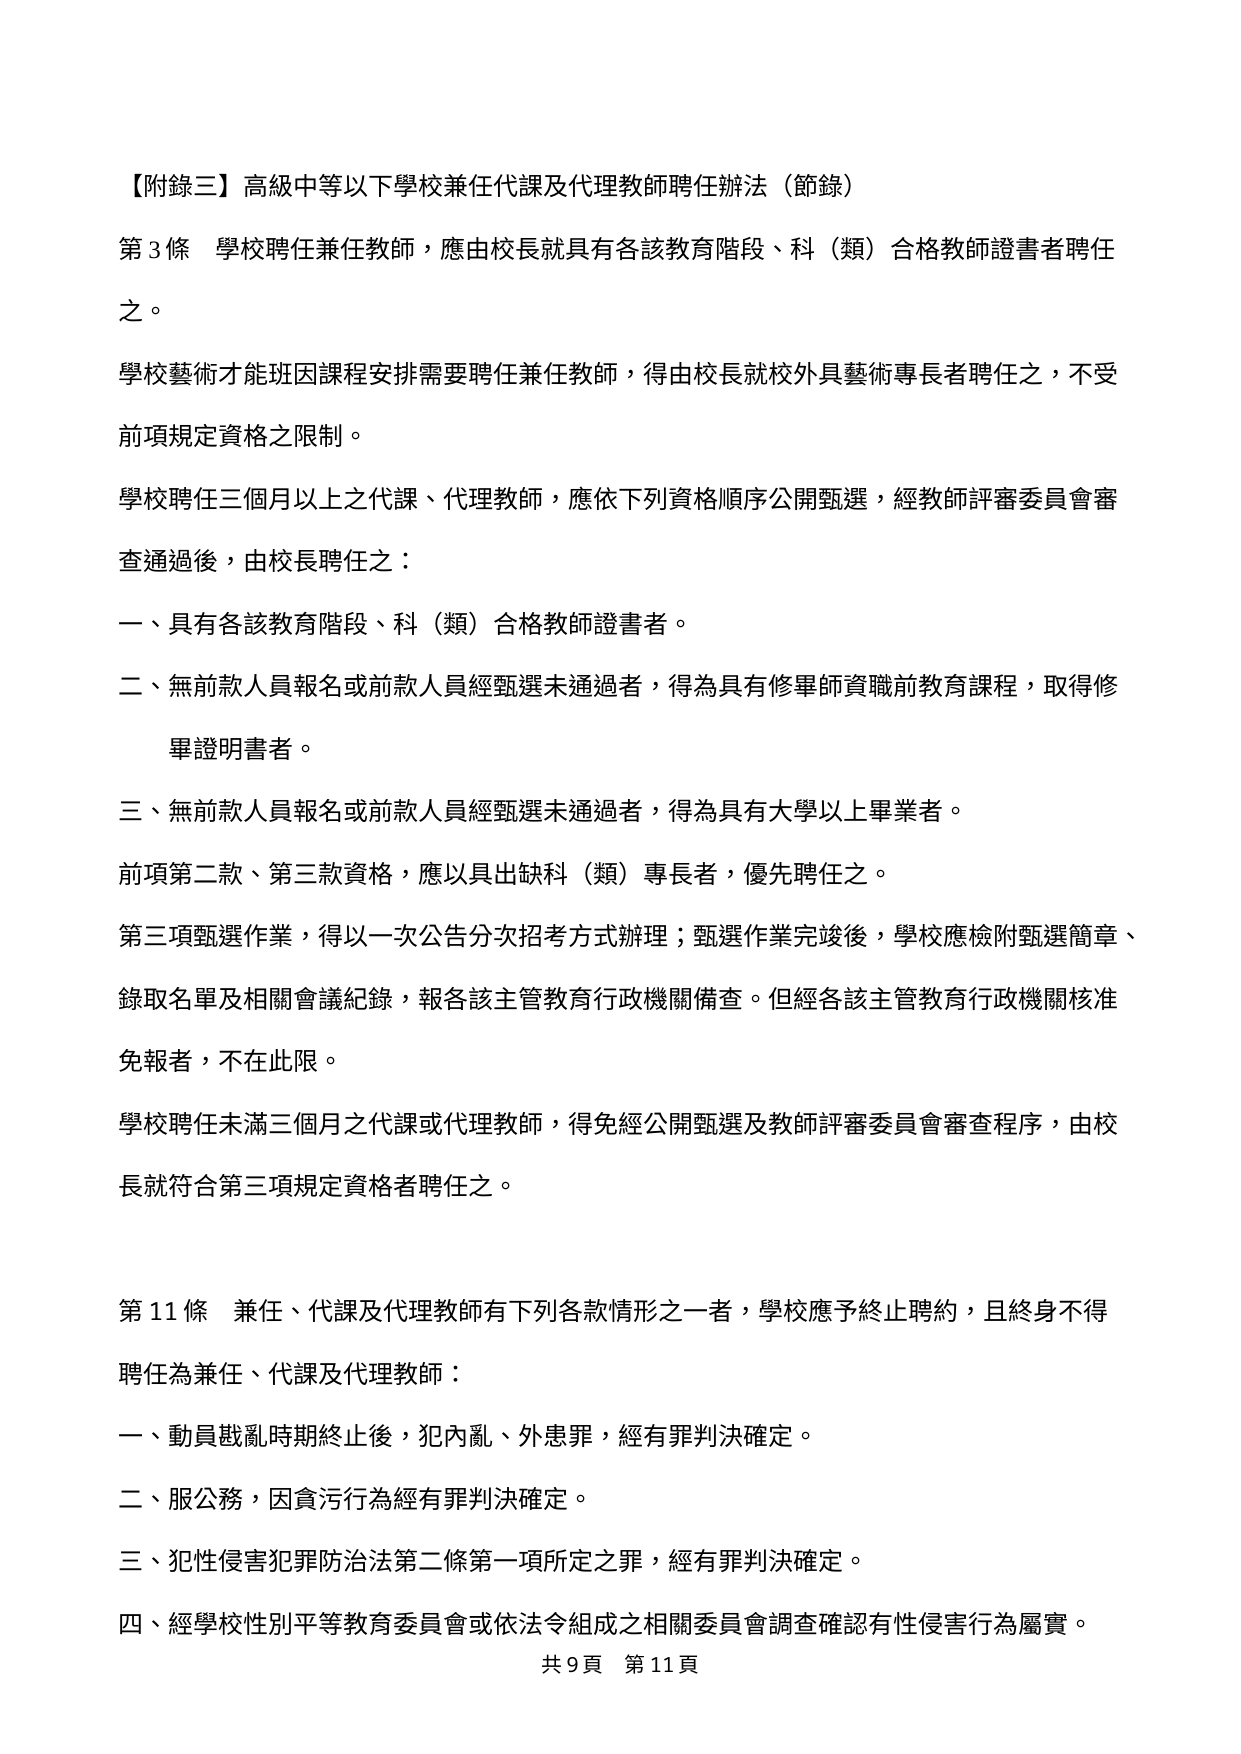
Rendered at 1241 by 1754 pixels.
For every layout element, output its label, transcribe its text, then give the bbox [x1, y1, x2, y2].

text 第11條 兼任、代課及代理教師有下列各款情形之一者，學校應予終止聘約，且終身不得聘任為兼任、代課及代理教師： [118, 1268, 1122, 1393]
text 二、無前款人員報名或前款人員經甄選未通過者，得為具有修畢師資職前教育課程，取得修畢證明書者。 [118, 643, 1122, 768]
text 前項第二款、第三款資格，應以具出缺科（類）專長者，優先聘任之。 [118, 831, 1122, 893]
text 二、服公務，因貪污行為經有罪判決確定。 [118, 1456, 1122, 1518]
text 四、經學校性別平等教育委員會或依法令組成之相關委員會調查確認有性侵害行為屬實。 [118, 1581, 1122, 1643]
text 一、動員戡亂時期終止後，犯內亂、外患罪，經有罪判決確定。 [118, 1393, 1122, 1456]
text 學校聘任未滿三個月之代課或代理教師，得免經公開甄選及教師評審委員會審查程序，由校長就符合第三項規定資格者聘任之。 [118, 1081, 1122, 1206]
text 一、具有各該教育階段、科（類）合格教師證書者。 [118, 581, 1122, 643]
text 學校藝術才能班因課程安排需要聘任兼任教師，得由校長就校外具藝術專長者聘任之，不受前項規定資格之限制。 [118, 331, 1122, 456]
text 【附錄三】高級中等以下學校兼任代課及代理教師聘任辦法（節錄） [118, 143, 1122, 206]
text 三、犯性侵害犯罪防治法第二條第一項所定之罪，經有罪判決確定。 [118, 1518, 1122, 1581]
text 第3條 學校聘任兼任教師，應由校長就具有各該教育階段、科（類）合格教師證書者聘任之。 [118, 206, 1122, 331]
text 第三項甄選作業，得以一次公告分次招考方式辦理；甄選作業完竣後，學校應檢附甄選簡章、錄取名單及相關會議紀錄，報各該主管教育行政機關備查。但經各該主管教育行政機關核准免報者，不在此限。 [118, 893, 1122, 1081]
text 學校聘任三個月以上之代課、代理教師，應依下列資格順序公開甄選，經教師評審委員會審查通過後，由校長聘任之： [118, 456, 1122, 581]
text 三、無前款人員報名或前款人員經甄選未通過者，得為具有大學以上畢業者。 [118, 768, 1122, 831]
